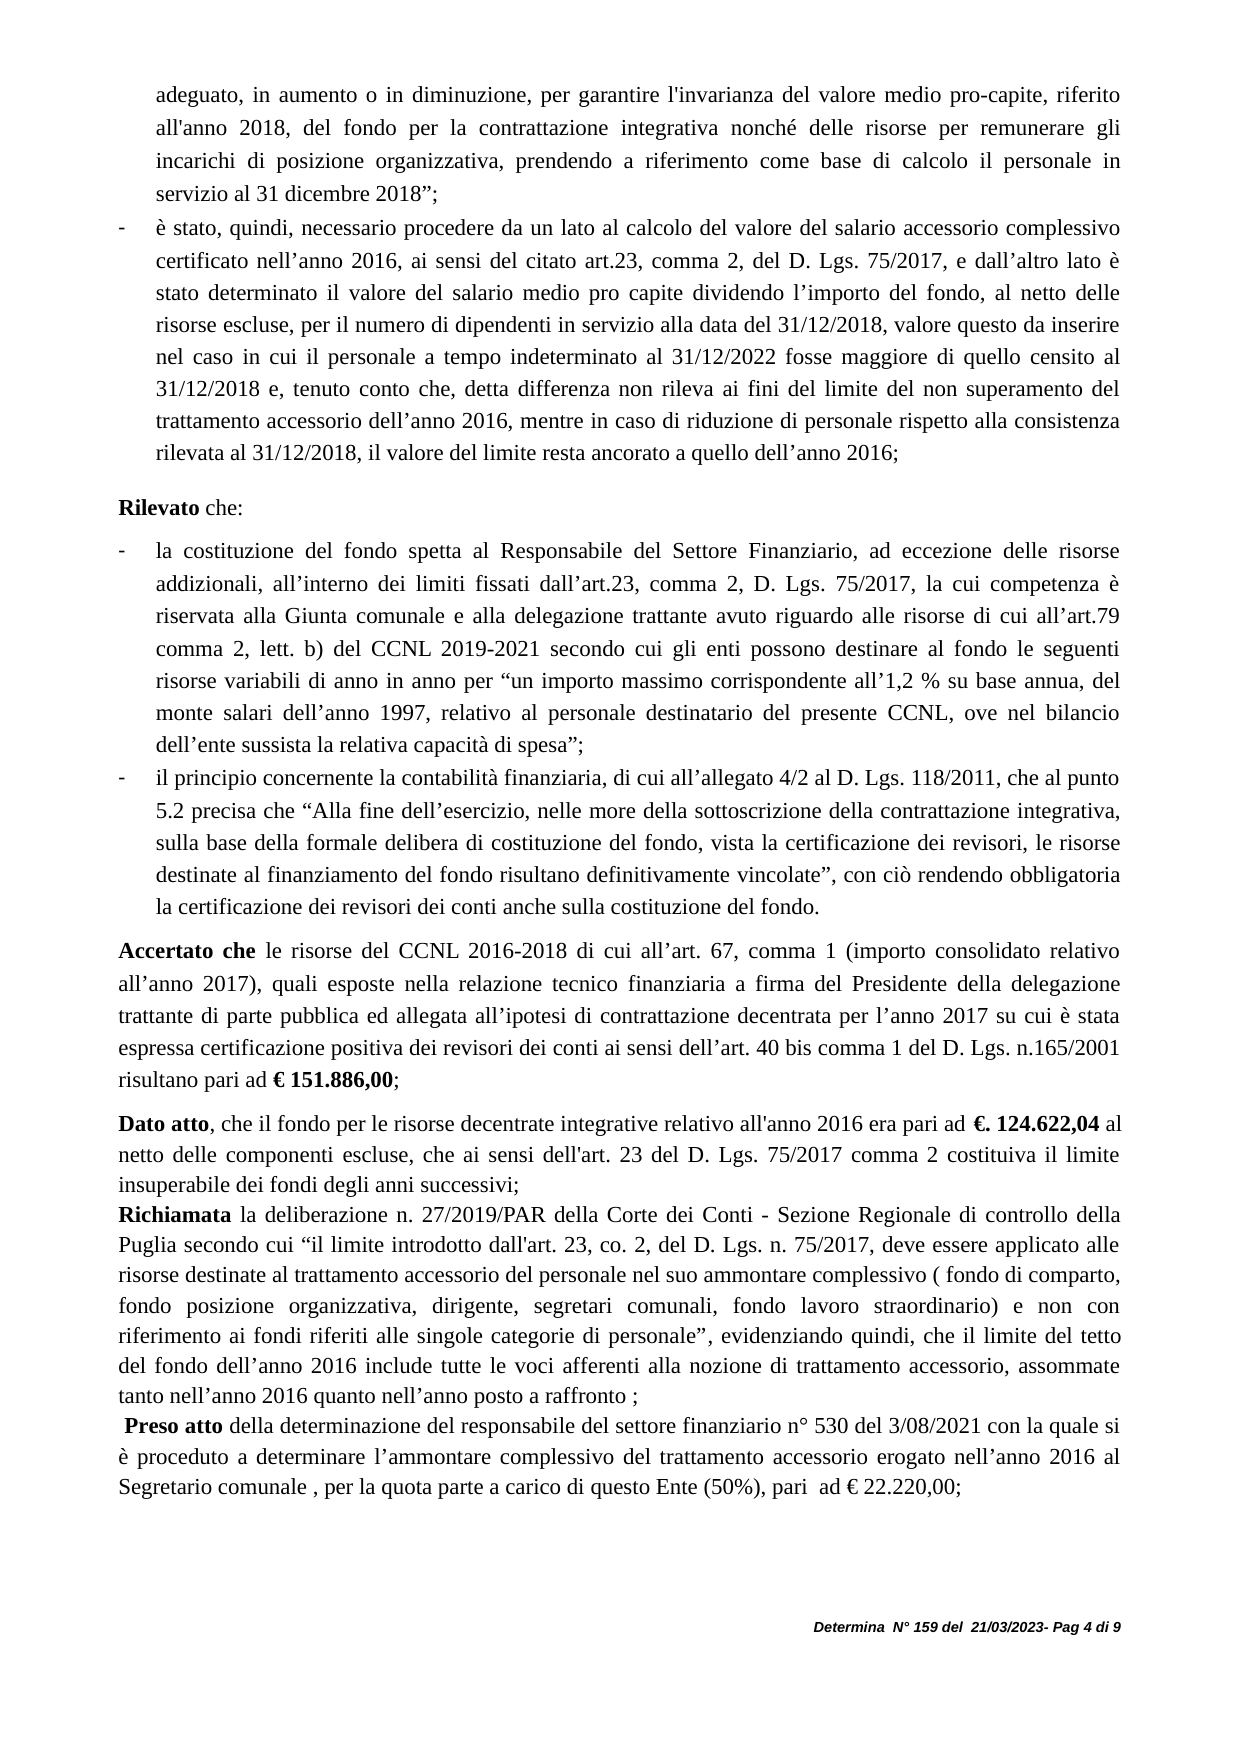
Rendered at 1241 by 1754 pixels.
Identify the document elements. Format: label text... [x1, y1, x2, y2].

text Richiamata la deliberazione n. 27/2019/PAR della Corte dei Conti - Sezione Regionale di controllo della Puglia secondo cui “il limite introdotto dall'art. 23, co. 2, del D. Lgs. n. 75/2017, deve essere applicato alle risorse destinate al trattamento accessorio del personale nel suo ammontare complessivo ( fondo di comparto, fondo posizione organizzativa, dirigente, segretari comunali, fondo lavoro straordinario) e non con riferimento ai fondi riferiti alle singole categorie di personale”, evidenziando quindi, che il limite del tetto del fondo dell’anno 2016 include tutte le voci afferenti alla nozione di trattamento accessorio, assommate tanto nell’anno 2016 quanto nell’anno posto a raffronto ; [118, 1201, 1122, 1409]
text Preso atto della determinazione del responsabile del settore finanziario n° 530 del 3/08/2021 con la quale si è proceduto a determinare l’ammontare complessivo del trattamento accessorio erogato nell’anno 2016 al Segretario comunale , per la quota parte a carico di questo Ente (50%), pari ad € 22.220,00; [118, 1412, 1122, 1499]
text Accertato che le risorse del CCNL 2016-2018 di cui all’art. 67, comma 1 (importo consolidato relativo all’anno 2017), quali esposte nella relazione tecnico finanziaria a firma del Presidente della delegazione trattante di parte pubblica ed allegata all’ipotesi di contrattazione decentrata per l’anno 2017 su cui è stata espressa certificazione positiva dei revisori dei conti ai sensi dell’art. 40 bis comma 1 del D. Lgs. n.165/2001 risultano pari ad € 151.886,00; [118, 937, 1122, 1092]
text Rilevato che: [118, 494, 1122, 521]
text Dato atto, che il fondo per le risorse decentrate integrative relativo all'anno 2016 era pari ad €. 124.622,04 al netto delle componenti escluse, che ai sensi dell'art. 23 del D. Lgs. 75/2017 comma 2 costituiva il limite insuperabile dei fondi degli anni successivi; [118, 1110, 1122, 1197]
list la costituzione del fondo spetta al Responsabile del Settore Finanziario, ad eccezione delle risorse addizionali, all’interno dei limiti fissati dall’art.23, comma 2, D. Lgs. 75/2017, la cui competenza è riservata alla Giunta comunale e alla delegazione trattante avuto riguardo alle risorse di cui all’art.79 comma 2, lett. b) del CCNL 2019-2021 secondo cui gli enti possono destinare al fondo le seguenti risorse variabili di anno in anno per “un importo massimo corrispondente all’1,2 % su base annua, del monte salari dell’anno 1997, relativo al personale destinatario del presente CCNL, ove nel bilancio dell’ente sussista la relativa capacità di spesa”; [118, 537, 1122, 757]
list adeguato, in aumento o in diminuzione, per garantire l'invarianza del valore medio pro-capite, riferito all'anno 2018, del fondo per la contrattazione integrativa nonché delle risorse per remunerare gli incarichi di posizione organizzativa, prendendo a riferimento come base di calcolo il personale in servizio al 31 dicembre 2018”; [118, 81, 1122, 206]
list è stato, quindi, necessario procedere da un lato al calcolo del valore del salario accessorio complessivo certificato nell’anno 2016, ai sensi del citato art.23, comma 2, del D. Lgs. 75/2017, e dall’altro lato è stato determinato il valore del salario medio pro capite dividendo l’importo del fondo, al netto delle risorse escluse, per il numero di dipendenti in servizio alla data del 31/12/2018, valore questo da inserire nel caso in cui il personale a tempo indeterminato al 31/12/2022 fosse maggiore di quello censito al 31/12/2018 e, tenuto conto che, detta differenza non rileva ai fini del limite del non superamento del trattamento accessorio dell’anno 2016, mentre in caso di riduzione di personale rispetto alla consistenza rilevata al 31/12/2018, il valore del limite resta ancorato a quello dell’anno 2016; [118, 213, 1122, 466]
list il principio concernente la contabilità finanziaria, di cui all’allegato 4/2 al D. Lgs. 118/2011, che al punto 5.2 precisa che “Alla fine dell’esercizio, nelle more della sottoscrizione della contrattazione integrativa, sulla base della formale delibera di costituzione del fondo, vista la certificazione dei revisori, le risorse destinate al finanziamento del fondo risultano definitivamente vincolate”, con ciò rendendo obbligatoria la certificazione dei revisori dei conti anche sulla costituzione del fondo. [118, 763, 1122, 919]
